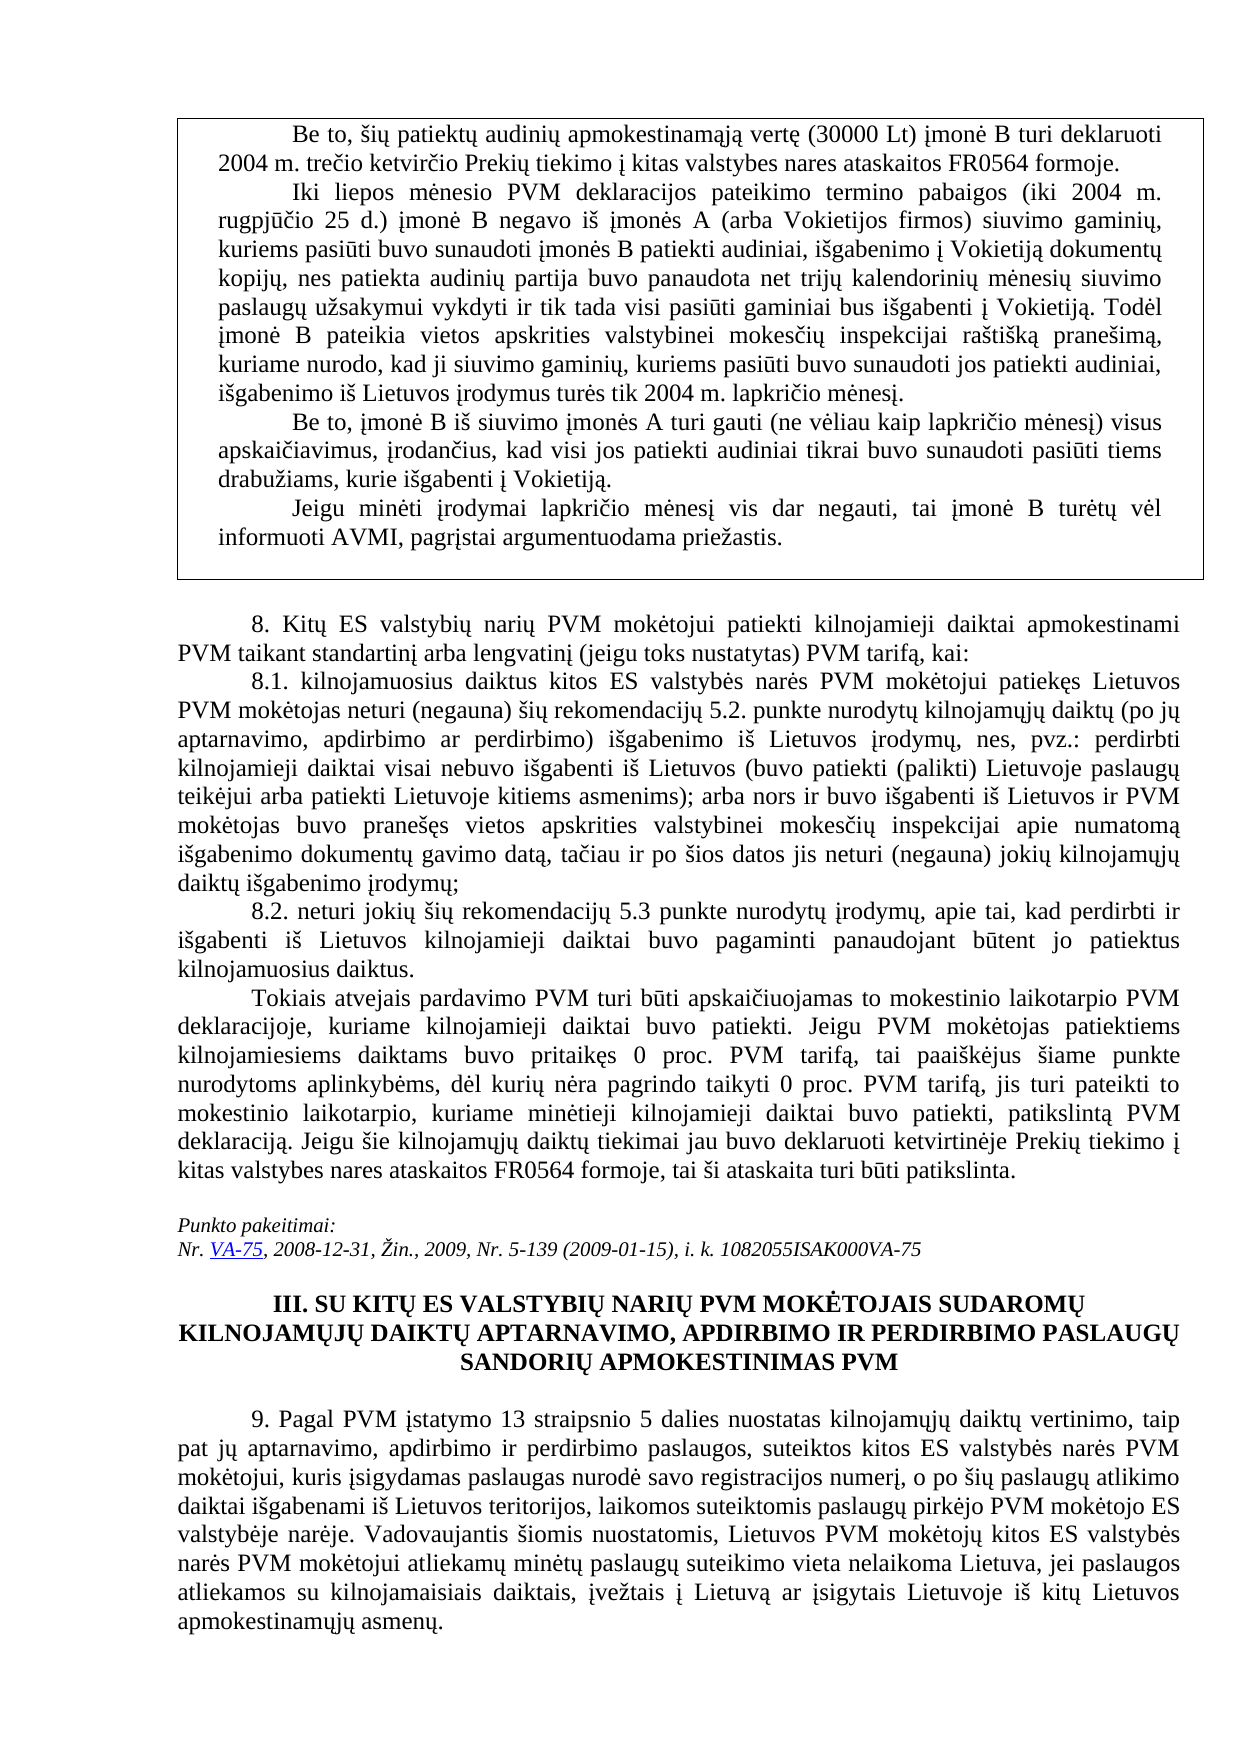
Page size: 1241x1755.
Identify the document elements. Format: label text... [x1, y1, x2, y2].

text III. Su kitų ES valstybių narių PVM mokėtojais sudaromų kilnojamųjų daiktų aptarnavimo, apdirbimo ir perdirbimo paslaugų SANDORIŲ apmokestinimas PVM [177, 1289, 1181, 1376]
table_header Be to, šių patiektų audinių apmokestinamąją vertę (30000 Lt) įmonė B turi deklaruoti 2004 m. trečio ketvirčio Prekių tiekimo į kitas valstybes nares ataskaitos FR0564 formoje. Iki liepos mėnesio PVM deklaracijos pateikimo termino pabaigos (iki 2004 m. rugpjūčio 25 d.) įmonė B negavo iš įmonės A (arba Vokietijos firmos) siuvimo gaminių, kuriems pasiūti buvo sunaudoti įmonės B patiekti audiniai, išgabenimo į Vokietiją dokumentų kopijų, nes patiekta audinių partija buvo panaudota net trijų kalendorinių mėnesių siuvimo paslaugų užsakymui vykdyti ir tik tada visi pasiūti gaminiai bus išgabenti į Vokietiją. Todėl įmonė B pateikia vietos apskrities valstybinei mokesčių inspekcijai raštišką pranešimą, kuriame nurodo, kad ji siuvimo gaminių, kuriems pasiūti buvo sunaudoti jos patiekti audiniai, išgabenimo iš Lietuvos įrodymus turės tik 2004 m. lapkričio mėnesį. Be to, įmonė B iš siuvimo įmonės A turi gauti (ne vėliau kaip lapkričio mėnesį) visus apskaičiavimus, įrodančius, kad visi jos patiekti audiniai tikrai buvo sunaudoti pasiūti tiems drabužiams, kurie išgabenti į Vokietiją. Jeigu minėti įrodymai lapkričio mėnesį vis dar negauti, tai įmonė B turėtų vėl informuoti AVMI, pagrįstai argumentuodama priežastis. [178, 119, 1203, 579]
text 8.2. neturi jokių šių rekomendacijų 5.3 punkte nurodytų įrodymų, apie tai, kad perdirbti ir išgabenti iš Lietuvos kilnojamieji daiktai buvo pagaminti panaudojant būtent jo patiektus kilnojamuosius daiktus. [177, 896, 1181, 983]
text 8.1. kilnojamuosius daiktus kitos ES valstybės narės PVM mokėtojui patiekęs Lietuvos PVM mokėtojas neturi (negauna) šių rekomendacijų 5.2. punkte nurodytų kilnojamųjų daiktų (po jų aptarnavimo, apdirbimo ar perdirbimo) išgabenimo iš Lietuvos įrodymų, nes, pvz.: perdirbti kilnojamieji daiktai visai nebuvo išgabenti iš Lietuvos (buvo patiekti (palikti) Lietuvoje paslaugų teikėjui arba patiekti Lietuvoje kitiems asmenims); arba nors ir buvo išgabenti iš Lietuvos ir PVM mokėtojas buvo pranešęs vietos apskrities valstybinei mokesčių inspekcijai apie numatomą išgabenimo dokumentų gavimo datą, tačiau ir po šios datos jis neturi (negauna) jokių kilnojamųjų daiktų išgabenimo įrodymų; [177, 666, 1181, 896]
text 8. Kitų ES valstybių narių PVM mokėtojui patiekti kilnojamieji daiktai apmokestinami PVM taikant standartinį arba lengvatinį (jeigu toks nustatytas) PVM tarifą, kai: [177, 609, 1181, 666]
text Tokiais atvejais pardavimo PVM turi būti apskaičiuojamas to mokestinio laikotarpio PVM deklaracijoje, kuriame kilnojamieji daiktai buvo patiekti. Jeigu PVM mokėtojas patiektiems kilnojamiesiems daiktams buvo pritaikęs 0 proc. PVM tarifą, tai paaiškėjus šiame punkte nurodytoms aplinkybėms, dėl kurių nėra pagrindo taikyti 0 proc. PVM tarifą, jis turi pateikti to mokestinio laikotarpio, kuriame minėtieji kilnojamieji daiktai buvo patiekti, patikslintą PVM deklaraciją. Jeigu šie kilnojamųjų daiktų tiekimai jau buvo deklaruoti ketvirtinėje Prekių tiekimo į kitas valstybes nares ataskaitos FR0564 formoje, tai ši ataskaita turi būti patikslinta. [177, 983, 1181, 1184]
text 9. Pagal PVM įstatymo 13 straipsnio 5 dalies nuostatas kilnojamųjų daiktų vertinimo, taip pat jų aptarnavimo, apdirbimo ir perdirbimo paslaugos, suteiktos kitos ES valstybės narės PVM mokėtojui, kuris įsigydamas paslaugas nurodė savo registracijos numerį, o po šių paslaugų atlikimo daiktai išgabenami iš Lietuvos teritorijos, laikomos suteiktomis paslaugų pirkėjo PVM mokėtojo ES valstybėje narėje. Vadovaujantis šiomis nuostatomis, Lietuvos PVM mokėtojų kitos ES valstybės narės PVM mokėtojui atliekamų minėtų paslaugų suteikimo vieta nelaikoma Lietuva, jei paslaugos atliekamos su kilnojamaisiais daiktais, įvežtais į Lietuvą ar įsigytais Lietuvoje iš kitų Lietuvos apmokestinamųjų asmenų. [177, 1404, 1181, 1634]
text Nr. VA-75, 2008-12-31, Žin., 2009, Nr. 5-139 (2009-01-15), i. k. 1082055ISAK000VA-75 [177, 1237, 1181, 1261]
text Punkto pakeitimai: [177, 1213, 1181, 1237]
